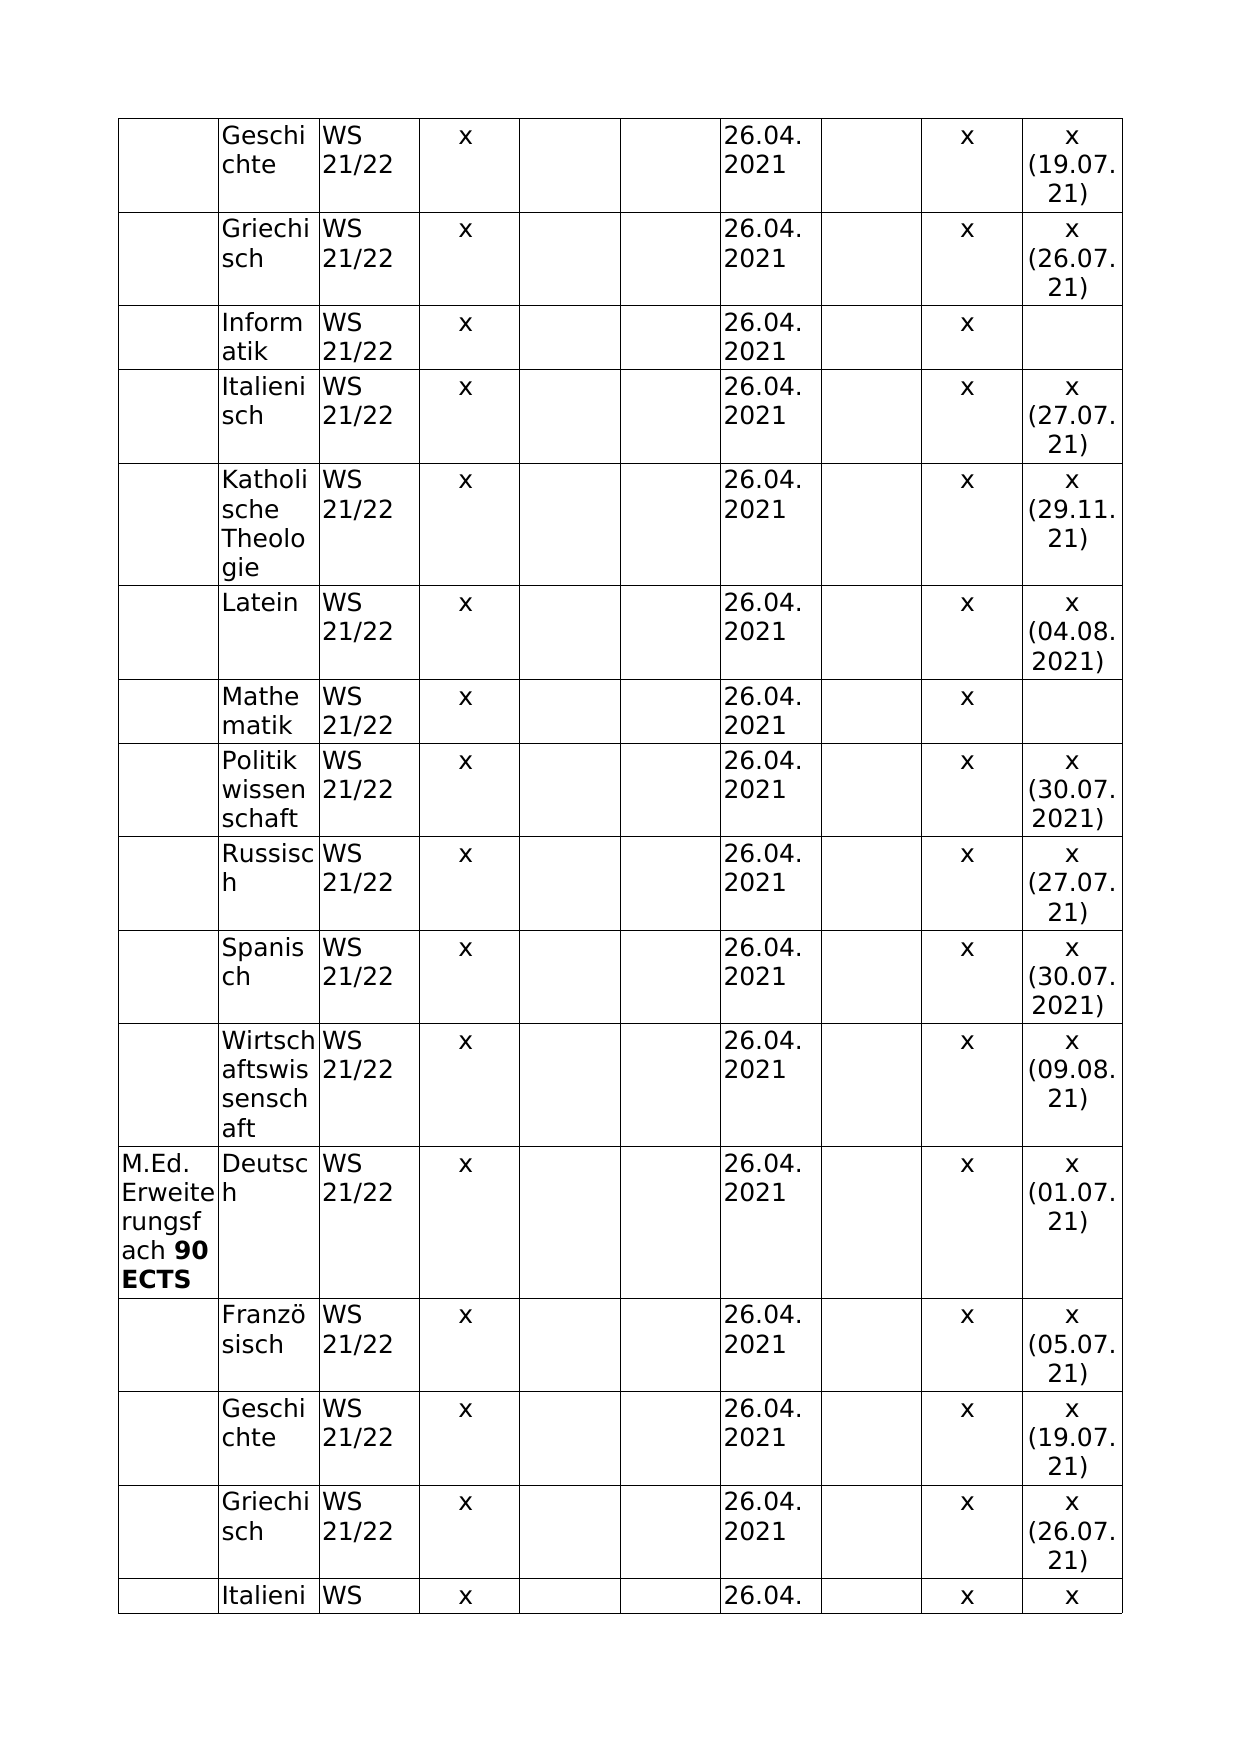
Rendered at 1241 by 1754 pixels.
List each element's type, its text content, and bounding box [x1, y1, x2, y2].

table_cell [621, 119, 720, 212]
table_cell x [420, 213, 519, 305]
table_cell x (27.07.21) [1023, 837, 1122, 930]
table_cell x (09.08.21) [1023, 1024, 1122, 1146]
table_cell Französisch [219, 1299, 319, 1391]
table_cell x [420, 306, 519, 369]
table_cell WS 21/22 [320, 306, 419, 369]
table_cell Griechisch [219, 213, 319, 305]
table_cell [119, 370, 218, 463]
table_cell [822, 1024, 921, 1146]
table_cell Latein [219, 586, 319, 679]
table_cell [621, 1299, 720, 1391]
table_cell [621, 213, 720, 305]
table_cell [621, 1392, 720, 1484]
table_cell x (26.07.21) [1023, 213, 1122, 305]
table_cell [621, 680, 720, 743]
table_cell x [922, 1147, 1022, 1298]
table_cell [520, 119, 620, 212]
table_cell WS 21/22 [320, 586, 419, 679]
table_cell [520, 213, 620, 305]
table_cell [621, 1147, 720, 1298]
table_cell [520, 306, 620, 369]
table_cell x [420, 1392, 519, 1484]
table_cell 26.04.2021 [721, 213, 821, 305]
table_cell [119, 1299, 218, 1391]
table_cell 26.04.2021 [721, 744, 821, 836]
table_cell [520, 1299, 620, 1391]
table_cell Geschichte [219, 119, 319, 212]
table_cell 26.04.2021 [721, 1299, 821, 1391]
table_cell 26.04.2021 [721, 464, 821, 585]
table_cell x (26.07.21) [1023, 1486, 1122, 1578]
table_cell [520, 744, 620, 836]
table_cell x [922, 213, 1022, 305]
table_cell [520, 1486, 620, 1578]
table_cell x [922, 1392, 1022, 1484]
table_cell [822, 680, 921, 743]
table_cell [621, 837, 720, 930]
table_cell Russisch [219, 837, 319, 930]
table_cell 26.04.2021 [721, 370, 821, 463]
table_cell [119, 306, 218, 369]
table_cell x (30.07.2021) [1023, 931, 1122, 1023]
table_cell [621, 1579, 720, 1613]
table_cell WS 21/22 [320, 931, 419, 1023]
table_cell WS 21/22 [320, 1024, 419, 1146]
table_cell x [420, 1486, 519, 1578]
table_cell WS 21/22 [320, 370, 419, 463]
table_cell x [922, 464, 1022, 585]
table_cell [520, 464, 620, 585]
table_cell [1023, 680, 1122, 743]
table_cell [822, 119, 921, 212]
table_cell WS 21/22 [320, 837, 419, 930]
table_cell [822, 837, 921, 930]
table_cell [520, 1147, 620, 1298]
table_cell Griechisch [219, 1486, 319, 1578]
table_cell [621, 370, 720, 463]
table_cell [119, 744, 218, 836]
table_cell [1023, 306, 1122, 369]
table_cell 26.04.2021 [721, 931, 821, 1023]
table_cell x [922, 586, 1022, 679]
table_cell x [922, 306, 1022, 369]
table_cell WS 21/22 [320, 1147, 419, 1298]
table_cell Mathematik [219, 680, 319, 743]
table_cell x [922, 370, 1022, 463]
table_cell [822, 1147, 921, 1298]
table_cell x (04.08.2021) [1023, 586, 1122, 679]
table_cell x [1023, 1579, 1122, 1613]
table_cell Informatik [219, 306, 319, 369]
table_cell [822, 370, 921, 463]
table_cell [822, 213, 921, 305]
table_cell Katholische Theologie [219, 464, 319, 585]
table_cell x [420, 370, 519, 463]
table_cell x [922, 837, 1022, 930]
table_cell [119, 1392, 218, 1484]
table_cell WS 21/22 [320, 464, 419, 585]
table_cell x (19.07.21) [1023, 119, 1122, 212]
table_cell x [922, 1024, 1022, 1146]
table_cell x [420, 931, 519, 1023]
table_cell [822, 744, 921, 836]
table_cell Deutsch [219, 1147, 319, 1298]
table_cell x (29.11.21) [1023, 464, 1122, 585]
table_cell [822, 1579, 921, 1613]
table_cell 26.04.2021 [721, 837, 821, 930]
table_cell 26.04.2021 [721, 1147, 821, 1298]
table_cell x [922, 1486, 1022, 1578]
table_cell Politikwissenschaft [219, 744, 319, 836]
table_cell [119, 464, 218, 585]
table_cell [822, 931, 921, 1023]
table_cell [520, 1392, 620, 1484]
table_cell [119, 931, 218, 1023]
table_cell [822, 1486, 921, 1578]
table_cell x [922, 1299, 1022, 1391]
table_cell x [420, 586, 519, 679]
table_cell [621, 306, 720, 369]
table_cell x [922, 1579, 1022, 1613]
table_cell [822, 1392, 921, 1484]
table_cell [822, 464, 921, 585]
table_cell x (19.07.21) [1023, 1392, 1122, 1484]
table_cell WS 21/22 [320, 213, 419, 305]
table_cell [119, 837, 218, 930]
table_cell Italieni [219, 1579, 319, 1613]
table_cell [119, 1579, 218, 1613]
table_cell WS 21/22 [320, 1392, 419, 1484]
table_cell 26.04. [721, 1579, 821, 1613]
table_cell [822, 306, 921, 369]
table_cell x [922, 931, 1022, 1023]
table_cell x [420, 1147, 519, 1298]
table_cell x [420, 119, 519, 212]
table_cell 26.04.2021 [721, 680, 821, 743]
table_cell [822, 1299, 921, 1391]
table_cell WS 21/22 [320, 1486, 419, 1578]
table_cell [520, 837, 620, 930]
table_cell x (01.07.21) [1023, 1147, 1122, 1298]
table_cell Italienisch [219, 370, 319, 463]
table_cell [119, 1024, 218, 1146]
table_cell [621, 1024, 720, 1146]
table_cell Spanisch [219, 931, 319, 1023]
table_cell 26.04.2021 [721, 1024, 821, 1146]
table_cell 26.04.2021 [721, 586, 821, 679]
table_cell [520, 1024, 620, 1146]
table_cell 26.04.2021 [721, 306, 821, 369]
table_cell [119, 119, 218, 212]
table_cell Geschichte [219, 1392, 319, 1484]
table_cell WS [320, 1579, 419, 1613]
table_cell [119, 1486, 218, 1578]
table_cell Wirtschaftswissenschaft [219, 1024, 319, 1146]
table_cell [520, 1579, 620, 1613]
table_cell WS 21/22 [320, 1299, 419, 1391]
table_cell 26.04.2021 [721, 1392, 821, 1484]
table_cell x (30.07.2021) [1023, 744, 1122, 836]
table_cell WS 21/22 [320, 680, 419, 743]
table_cell 26.04.2021 [721, 119, 821, 212]
table_cell x [922, 119, 1022, 212]
table_cell WS 21/22 [320, 744, 419, 836]
table_cell x [420, 680, 519, 743]
table_cell x [420, 744, 519, 836]
table_cell [822, 586, 921, 679]
table_cell [119, 213, 218, 305]
table_cell [520, 370, 620, 463]
table_cell x [420, 1024, 519, 1146]
table_cell [119, 680, 218, 743]
table_cell [621, 1486, 720, 1578]
table_cell [621, 744, 720, 836]
table_cell [520, 680, 620, 743]
table_cell [621, 586, 720, 679]
table_cell 26.04.2021 [721, 1486, 821, 1578]
table_cell [621, 931, 720, 1023]
table_cell [621, 464, 720, 585]
table_cell x [420, 837, 519, 930]
table_cell x (27.07.21) [1023, 370, 1122, 463]
table_cell x [922, 680, 1022, 743]
table_cell x (05.07.21) [1023, 1299, 1122, 1391]
table_cell x [420, 1579, 519, 1613]
table_cell [520, 586, 620, 679]
table_cell WS 21/22 [320, 119, 419, 212]
table_cell M.Ed. Erweiterungsfach 90 ECTS [119, 1147, 218, 1298]
table_cell [520, 931, 620, 1023]
table_cell [119, 586, 218, 679]
table_cell x [922, 744, 1022, 836]
table_cell x [420, 1299, 519, 1391]
table_cell x [420, 464, 519, 585]
